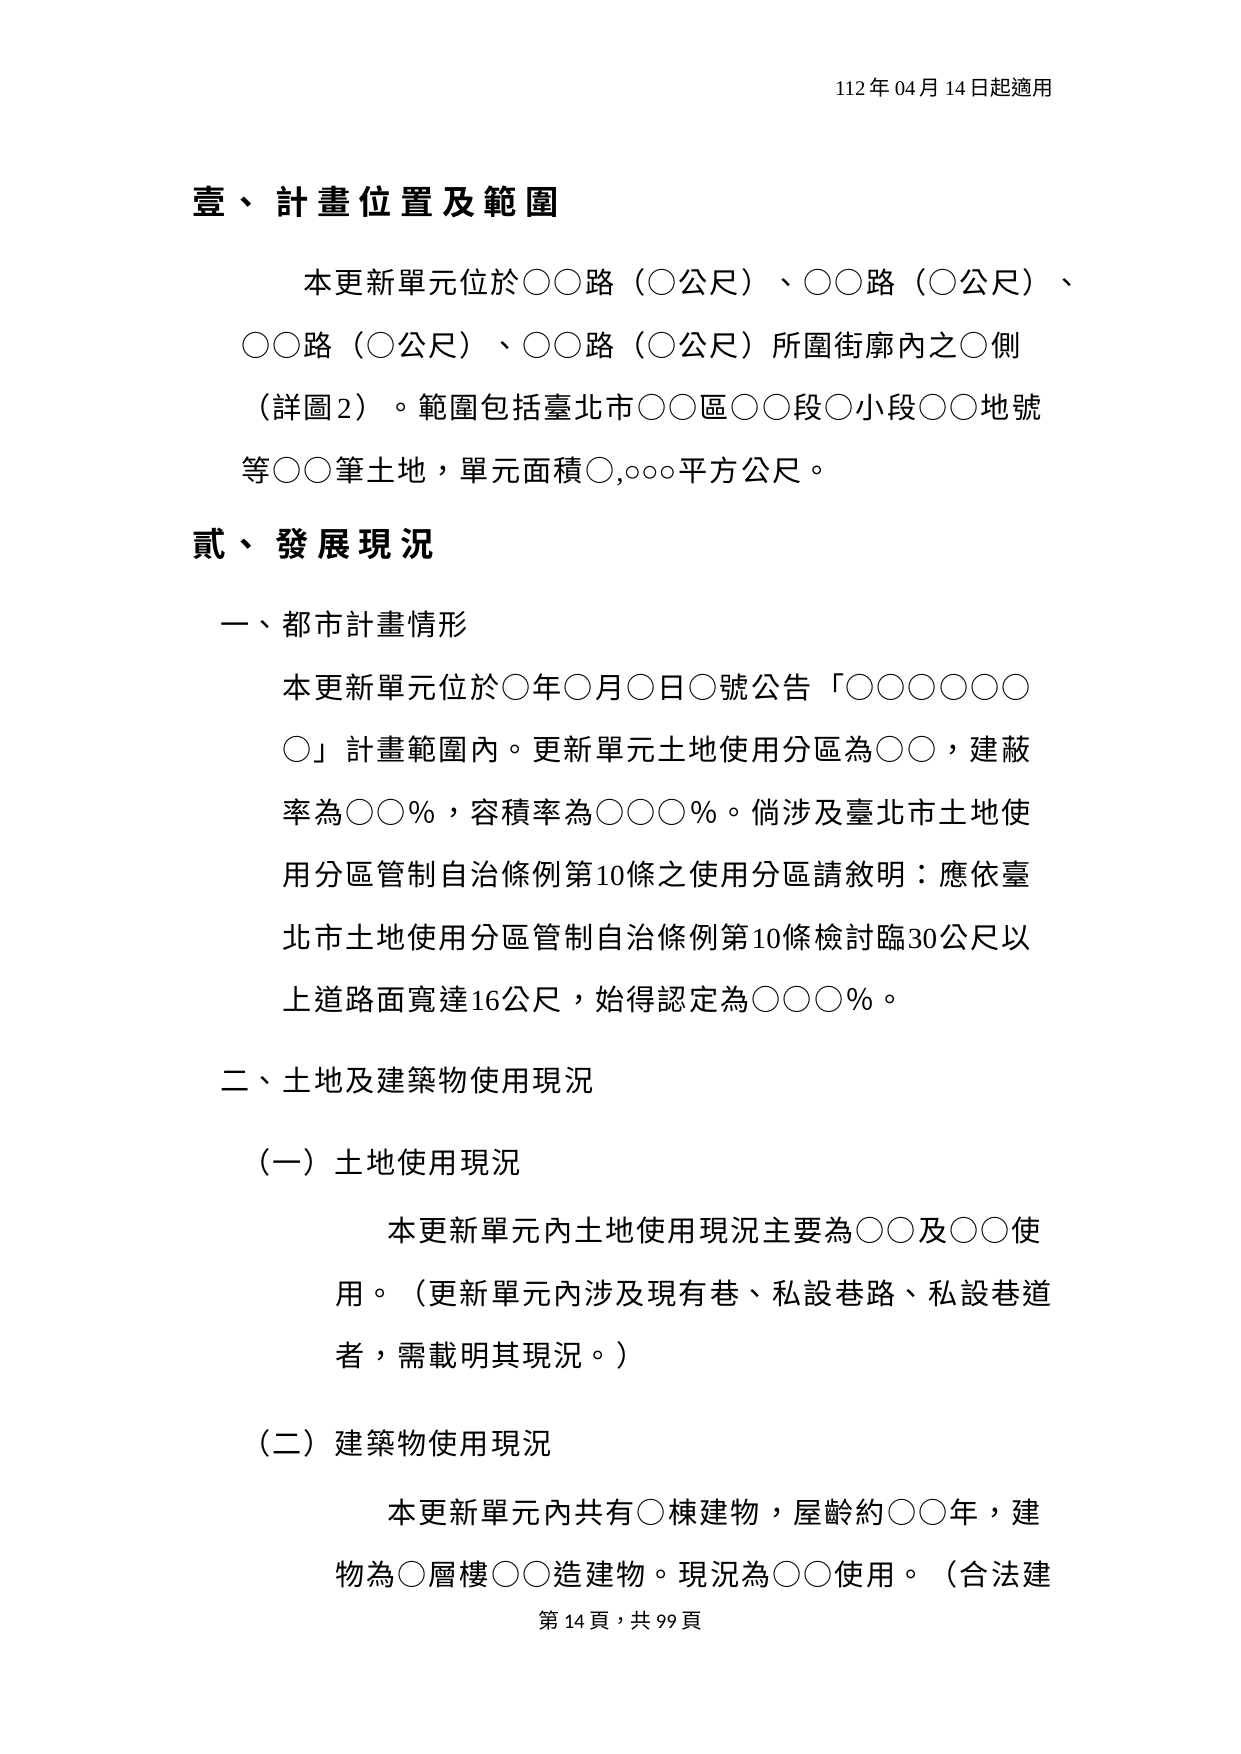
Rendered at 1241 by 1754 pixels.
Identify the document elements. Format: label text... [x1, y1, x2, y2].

text 本更新單元內土地使用現況主要為○○及○○使用。（更新單元內涉及現有巷、私設巷路、私設巷道者，需載明其現況。） [328, 1187, 1052, 1375]
text 本更新單元位於○○路（○公尺）、○○路（○公尺）、○○路（○公尺）、○○路（○公尺）所圍街廓內之○側（詳圖2）。範圍包括臺北市○○區○○段○小段○○地號等○○筆土地，單元面積○,○○○平方公尺。 [238, 239, 1052, 489]
text （一）土地使用現況 [238, 1119, 1052, 1181]
text 本更新單元位於○年○月○日○號公告「○○○○○○○」計畫範圍內。更新單元土地使用分區為○○，建蔽率為○○％，容積率為○○○％。倘涉及臺北市土地使用分區管制自治條例第10條之使用分區請敘明：應依臺北市土地使用分區管制自治條例第10條檢討臨30公尺以上道路面寬達16公尺，始得認定為○○○％。 [276, 644, 1052, 1019]
text 本更新單元內共有○棟建物，屋齡約○○年，建物為○層樓○○造建物。現況為○○使用。（合法建 [328, 1469, 1052, 1594]
subtitle 壹、計畫位置及範圍 [188, 158, 1052, 221]
subtitle 二、土地及建築物使用現況 [217, 1037, 1052, 1100]
subtitle 貳、發展現況 [188, 500, 1052, 562]
subtitle 一、都市計畫情形 [217, 581, 1052, 644]
text （二）建築物使用現況 [238, 1400, 1052, 1462]
